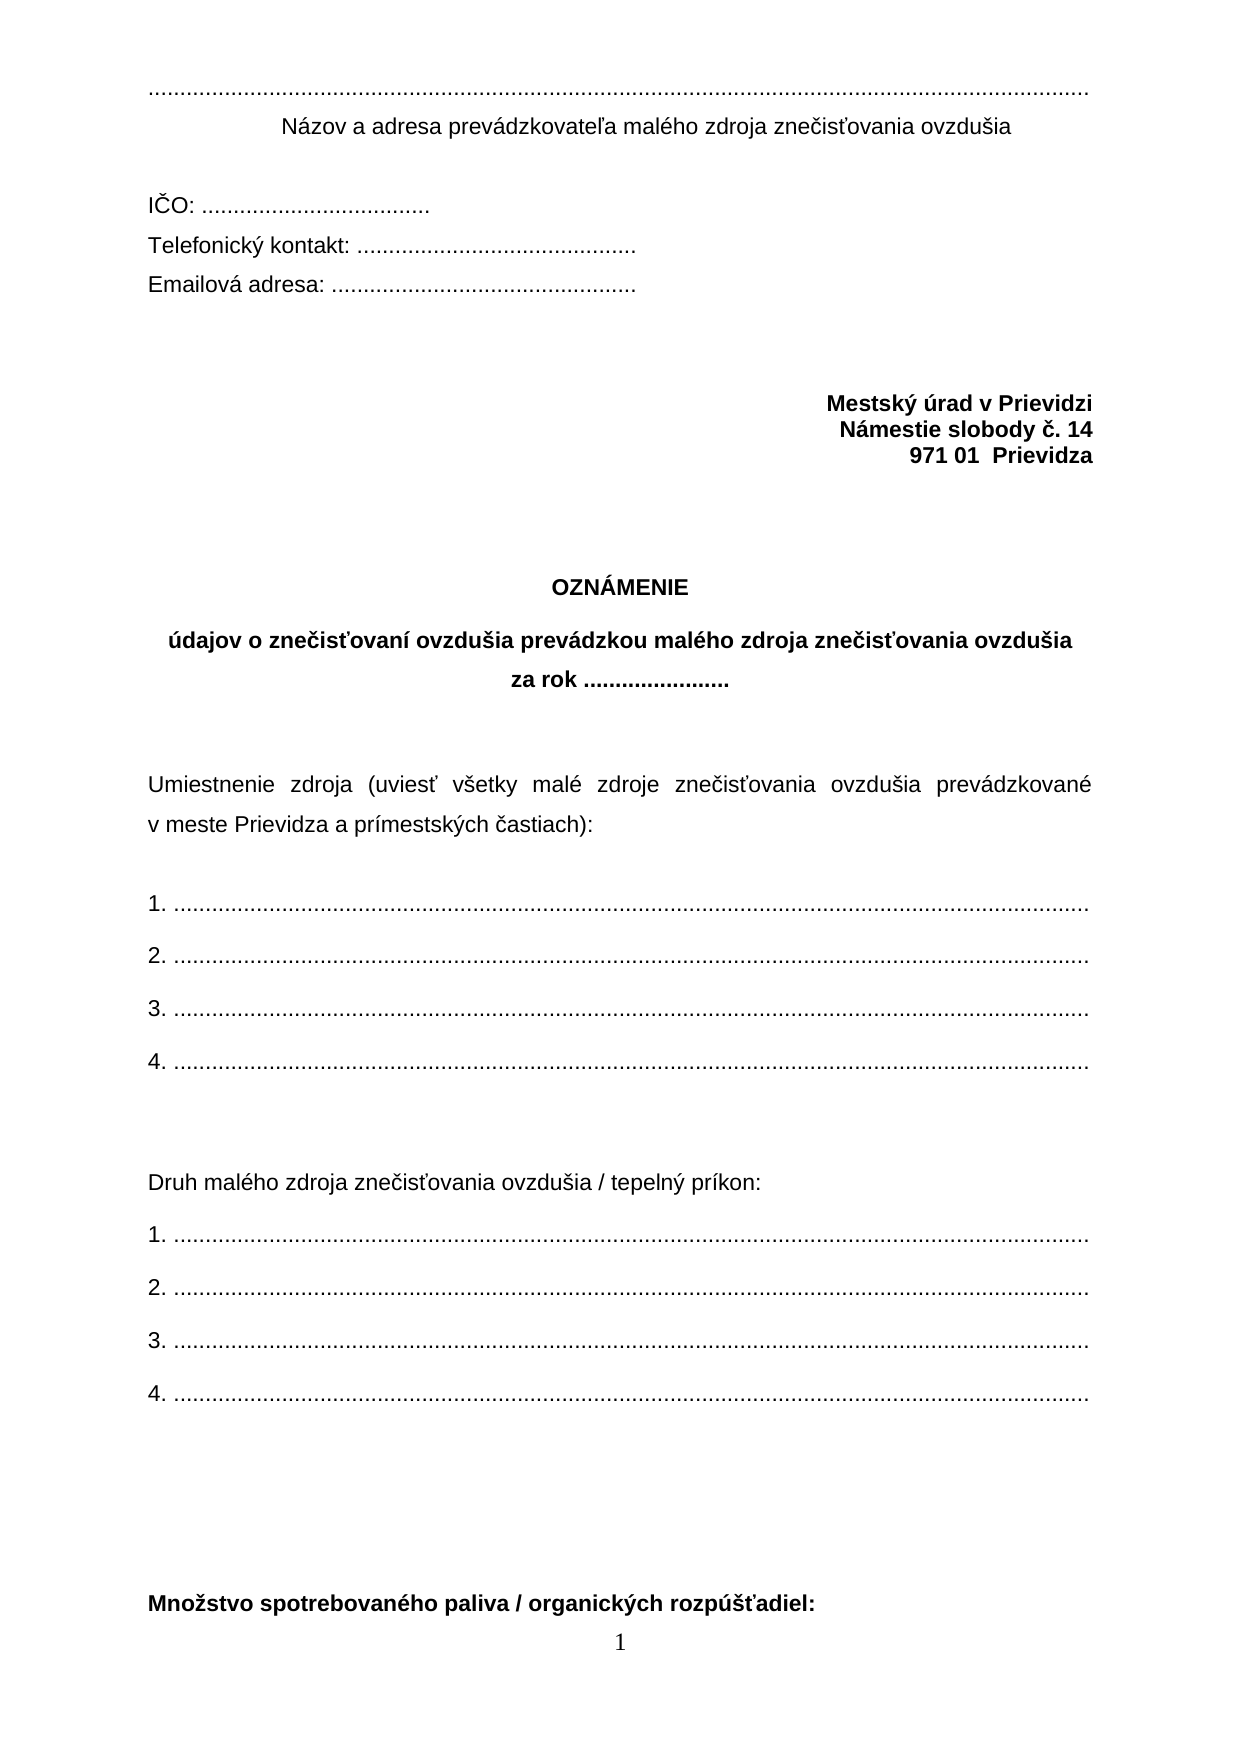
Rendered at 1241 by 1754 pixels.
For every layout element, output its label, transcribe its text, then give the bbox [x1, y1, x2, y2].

text za rok ....................... [148, 666, 1093, 692]
text 2. ................................................................................................................................................ [148, 1274, 1093, 1300]
text Námestie slobody č. 14 [148, 416, 1093, 442]
text 1. ................................................................................................................................................ [148, 1221, 1093, 1248]
text Mestský úrad v Prievidzi [148, 389, 1093, 416]
text Názov a adresa prevádzkovateľa malého zdroja znečisťovania ovzdušia [148, 113, 1093, 139]
text Emailová adresa: ................................................ [148, 271, 1093, 297]
text údajov o znečisťovaní ovzdušia prevádzkou malého zdroja znečisťovania ovzdušia [148, 627, 1093, 653]
text 4. ................................................................................................................................................ [148, 1048, 1093, 1074]
text 4. ................................................................................................................................................ [148, 1379, 1093, 1406]
text 3. ................................................................................................................................................ [148, 995, 1093, 1021]
text OZNÁMENIE [148, 574, 1093, 600]
text 971 01 Prievidza [148, 442, 1093, 469]
text 1. ................................................................................................................................................ [148, 889, 1093, 916]
text Druh malého zdroja znečisťovania ovzdušia / tepelný príkon: [148, 1169, 1093, 1195]
text .................................................................................................................................................... [148, 74, 1093, 100]
text Umiestnenie zdroja (uviesť všetky malé zdroje znečisťovania ovzdušia prevádzkované v meste Prievidza a prímestských častiach): [148, 771, 1093, 837]
text 2. ................................................................................................................................................ [148, 942, 1093, 968]
text Množstvo spotrebovaného paliva / organických rozpúšťadiel: [148, 1590, 1093, 1616]
text 3. ................................................................................................................................................ [148, 1327, 1093, 1353]
text Telefonický kontakt: ............................................ [148, 232, 1093, 258]
text IČO: .................................... [148, 192, 1093, 218]
